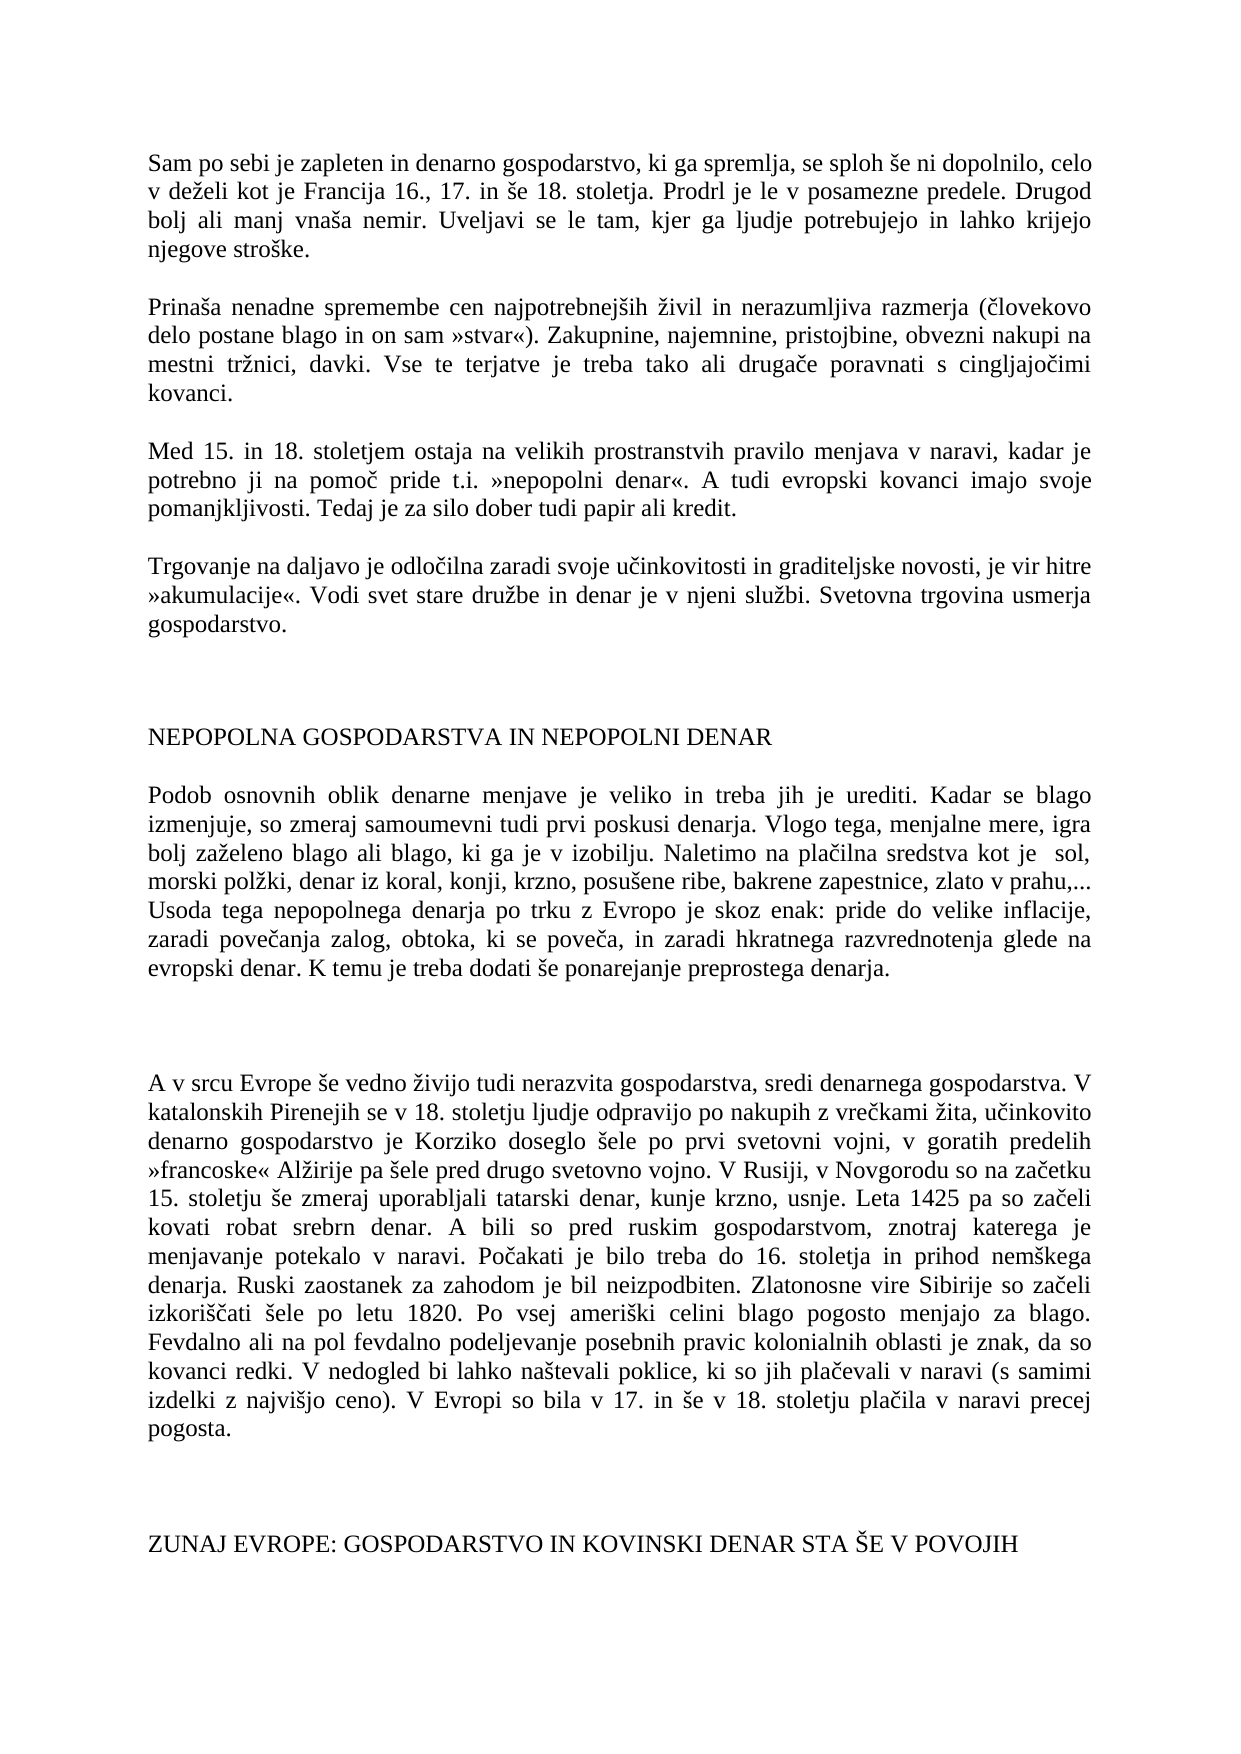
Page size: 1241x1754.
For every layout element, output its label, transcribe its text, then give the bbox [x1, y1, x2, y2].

text ZUNAJ EVROPE: GOSPODARSTVO IN KOVINSKI DENAR STA ŠE V POVOJIH [148, 1529, 1093, 1558]
text Trgovanje na daljavo je odločilna zaradi svoje učinkovitosti in graditeljske novosti, je vir hitre »akumulacije«. Vodi svet stare družbe in denar je v njeni službi. Svetovna trgovina usmerja gospodarstvo. [148, 551, 1093, 638]
text NEPOPOLNA GOSPODARSTVA IN NEPOPOLNI DENAR [148, 722, 1093, 751]
text Prinaša nenadne spremembe cen najpotrebnejših živil in nerazumljiva razmerja (človekovo delo postane blago in on sam »stvar«). Zakupnine, najemnine, pristojbine, obvezni nakupi na mestni tržnici, davki. Vse te terjatve je treba tako ali drugače poravnati s cingljajočimi kovanci. [148, 292, 1093, 407]
text Sam po sebi je zapleten in denarno gospodarstvo, ki ga spremlja, se sploh še ni dopolnilo, celo v deželi kot je Francija 16., 17. in še 18. stoletja. Prodrl je le v posamezne predele. Drugod bolj ali manj vnaša nemir. Uveljavi se le tam, kjer ga ljudje potrebujejo in lahko krijejo njegove stroške. [148, 148, 1093, 263]
text Med 15. in 18. stoletjem ostaja na velikih prostranstvih pravilo menjava v naravi, kadar je potrebno ji na pomoč pride t.i. »nepopolni denar«. A tudi evropski kovanci imajo svoje pomanjkljivosti. Tedaj je za silo dober tudi papir ali kredit. [148, 436, 1093, 522]
text Podob osnovnih oblik denarne menjave je veliko in treba jih je urediti. Kadar se blago izmenjuje, so zmeraj samoumevni tudi prvi poskusi denarja. Vlogo tega, menjalne mere, igra bolj zaželeno blago ali blago, ki ga je v izobilju. Naletimo na plačilna sredstva kot je sol, morski polžki, denar iz koral, konji, krzno, posušene ribe, bakrene zapestnice, zlato v prahu,... Usoda tega nepopolnega denarja po trku z Evropo je skoz enak: pride do velike inflacije, zaradi povečanja zalog, obtoka, ki se poveča, in zaradi hkratnega razvrednotenja glede na evropski denar. K temu je treba dodati še ponarejanje preprostega denarja. [148, 780, 1093, 981]
text A v srcu Evrope še vedno živijo tudi nerazvita gospodarstva, sredi denarnega gospodarstva. V katalonskih Pirenejih se v 18. stoletju ljudje odpravijo po nakupih z vrečkami žita, učinkovito denarno gospodarstvo je Korziko doseglo šele po prvi svetovni vojni, v goratih predelih »francoske« Alžirije pa šele pred drugo svetovno vojno. V Rusiji, v Novgorodu so na začetku 15. stoletju še zmeraj uporabljali tatarski denar, kunje krzno, usnje. Leta 1425 pa so začeli kovati robat srebrn denar. A bili so pred ruskim gospodarstvom, znotraj katerega je menjavanje potekalo v naravi. Počakati je bilo treba do 16. stoletja in prihod nemškega denarja. Ruski zaostanek za zahodom je bil neizpodbiten. Zlatonosne vire Sibirije so začeli izkoriščati šele po letu 1820. Po vsej ameriški celini blago pogosto menjajo za blago. Fevdalno ali na pol fevdalno podeljevanje posebnih pravic kolonialnih oblasti je znak, da so kovanci redki. V nedogled bi lahko naštevali poklice, ki so jih plačevali v naravi (s samimi izdelki z najvišjo ceno). V Evropi so bila v 17. in še v 18. stoletju plačila v naravi precej pogosta. [148, 1068, 1093, 1442]
